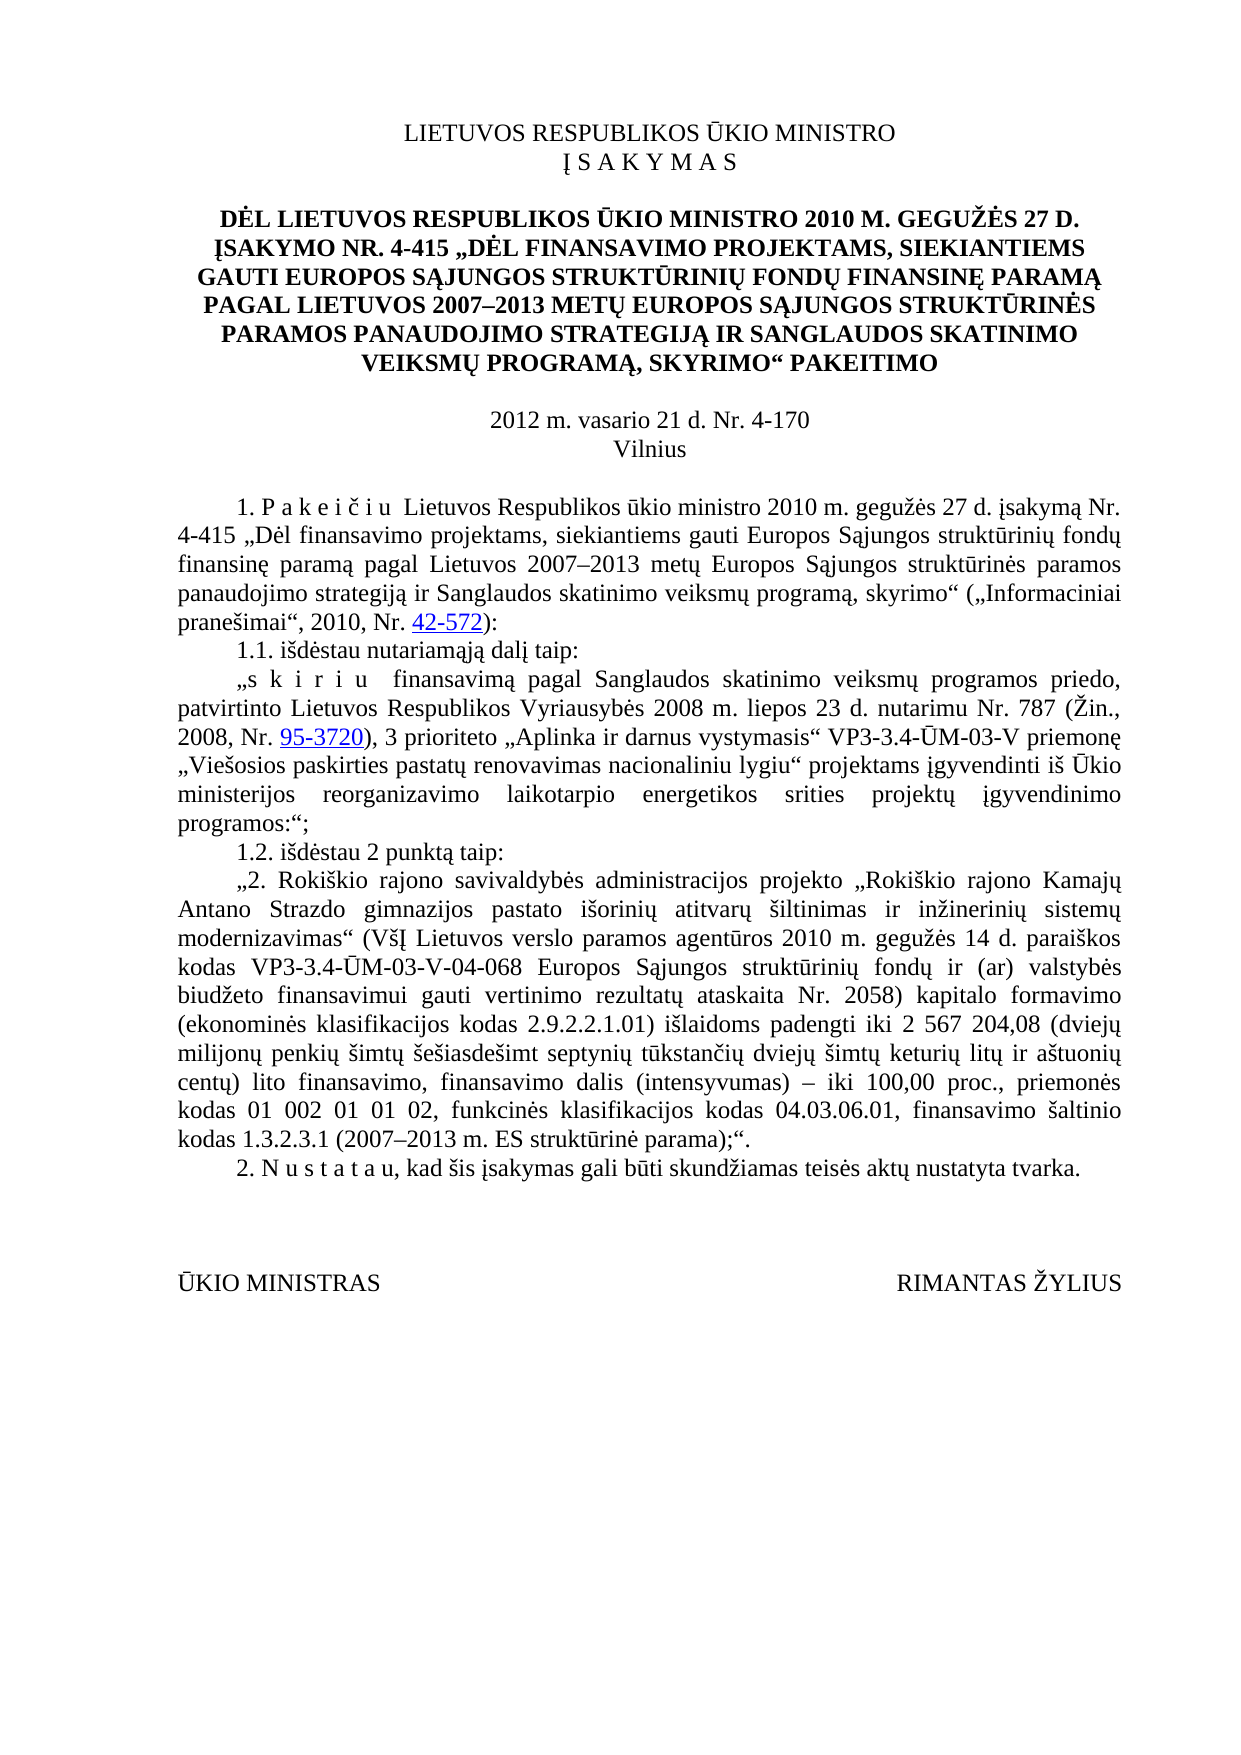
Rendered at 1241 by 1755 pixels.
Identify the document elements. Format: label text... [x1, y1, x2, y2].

text 1.2. išdėstau 2 punktą taip: [177, 837, 1122, 866]
text DĖL LIETUVOS RESPUBLIKOS ŪKIO MINISTRO 2010 M. GEGUŽĖS 27 D. ĮSAKYMO NR. 4-415 „DĖL FINANSAVIMO PROJEKTAMS, SIEKIANTIEMS GAUTI EUROPOS SĄJUNGOS STRUKTŪRINIŲ FONDŲ FINANSINĘ PARAMĄ PAGAL LIETUVOS 2007–2013 METŲ EUROPOS SĄJUNGOS STRUKTŪRINĖS PARAMOS PANAUDOJIMO STRATEGIJĄ IR SANGLAUDOS SKATINIMO VEIKSMŲ PROGRAMĄ, SKYRIMO“ PAKEITIMO [177, 204, 1122, 377]
text LIETUVOS RESPUBLIKOS ŪKIO MINISTRO [177, 118, 1122, 147]
text „s k i r i u finansavimą pagal Sanglaudos skatinimo veiksmų programos priedo, patvirtinto Lietuvos Respublikos Vyriausybės 2008 m. liepos 23 d. nutarimu Nr. 787 (Žin., 2008, Nr. 95-3720), 3 prioriteto „Aplinka ir darnus vystymasis“ VP3-3.4-ŪM-03-V priemonę „Viešosios paskirties pastatų renovavimas nacionaliniu lygiu“ projektams įgyvendinti iš Ūkio ministerijos reorganizavimo laikotarpio energetikos srities projektų įgyvendinimo programos:“; [177, 664, 1122, 837]
text Ūkio ministras Rimantas Žylius [177, 1268, 1122, 1297]
text Vilnius [177, 434, 1122, 463]
text Į S A K Y M A S [177, 147, 1122, 176]
text 1. P a k e i č i u Lietuvos Respublikos ūkio ministro 2010 m. gegužės 27 d. įsakymą Nr. 4-415 „Dėl finansavimo projektams, siekiantiems gauti Europos Sąjungos struktūrinių fondų finansinę paramą pagal Lietuvos 2007–2013 metų Europos Sąjungos struktūrinės paramos panaudojimo strategiją ir Sanglaudos skatinimo veiksmų programą, skyrimo“ („Informaciniai pranešimai“, 2010, Nr. 42-572): [177, 492, 1122, 636]
text 2012 m. vasario 21 d. Nr. 4-170 [177, 406, 1122, 434]
text 1.1. išdėstau nutariamąją dalį taip: [177, 636, 1122, 664]
text „2. Rokiškio rajono savivaldybės administracijos projekto „Rokiškio rajono Kamajų Antano Strazdo gimnazijos pastato išorinių atitvarų šiltinimas ir inžinerinių sistemų modernizavimas“ (VšĮ Lietuvos verslo paramos agentūros 2010 m. gegužės 14 d. paraiškos kodas VP3-3.4-ŪM-03-V-04-068 Europos Sąjungos struktūrinių fondų ir (ar) valstybės biudžeto finansavimui gauti vertinimo rezultatų ataskaita Nr. 2058) kapitalo formavimo (ekonominės klasifikacijos kodas 2.9.2.2.1.01) išlaidoms padengti iki 2 567 204,08 (dviejų milijonų penkių šimtų šešiasdešimt septynių tūkstančių dviejų šimtų keturių litų ir aštuonių centų) lito finansavimo, finansavimo dalis (intensyvumas) – iki 100,00 proc., priemonės kodas 01 002 01 01 02, funkcinės klasifikacijos kodas 04.03.06.01, finansavimo šaltinio kodas 1.3.2.3.1 (2007–2013 m. ES struktūrinė parama);“. [177, 866, 1122, 1153]
text 2. N u s t a t a u, kad šis įsakymas gali būti skundžiamas teisės aktų nustatyta tvarka. [177, 1153, 1122, 1182]
